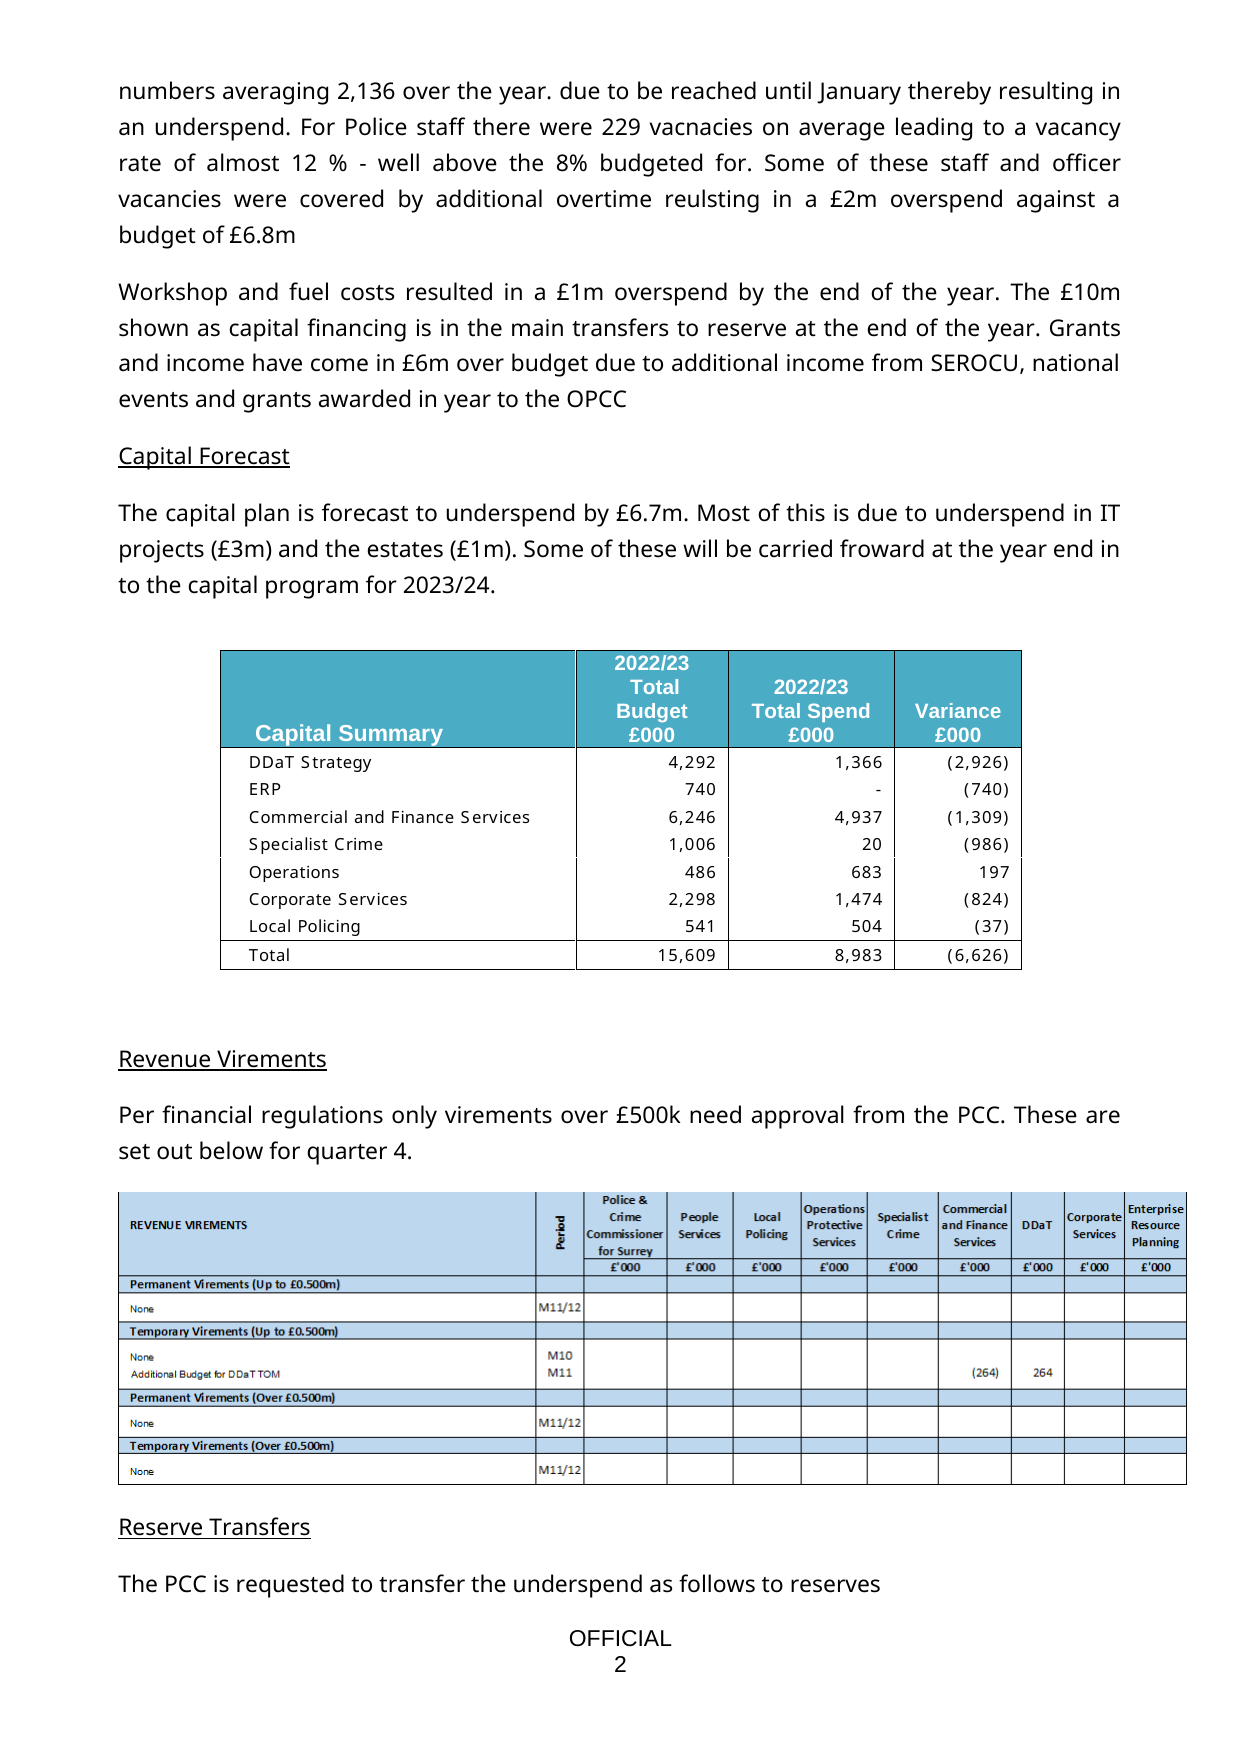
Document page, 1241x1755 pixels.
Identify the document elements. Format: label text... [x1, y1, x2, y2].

text Workshop and fuel costs resulted in a £1m overspend by the end of the year. The £10m shown as capital financing is in the main transfers to reserve at the end of the year. Grants and income have come in £6m over budget due to additional income from SEROCU, national events and grants awarded in year to the OPCC [118, 276, 1122, 414]
text Capital Forecast [118, 440, 1122, 471]
text The capital plan is forecast to underspend by £6.7m. Most of this is due to underspend in IT projects (£3m) and the estates (£1m). Some of these will be carried froward at the year end in to the capital program for 2023/24. [118, 497, 1122, 600]
text numbers averaging 2,136 over the year. due to be reached until January thereby resulting in an underspend. For Police staff there were 229 vacnacies on average leading to a vacancy rate of almost 12 % - well above the 8% budgeted for. Some of these staff and officer vacancies were covered by additional overtime reulsting in a £2m overspend against a budget of £6.8m [118, 75, 1122, 250]
text Per financial regulations only virements over £500k need approval from the PCC. These are set out below for quarter 4. [118, 1099, 1122, 1166]
text Revenue Virements [118, 1042, 1122, 1074]
text The PCC is requested to transfer the underspend as follows to reserves [118, 1568, 1122, 1599]
text Reserve Transfers [118, 1511, 1122, 1542]
